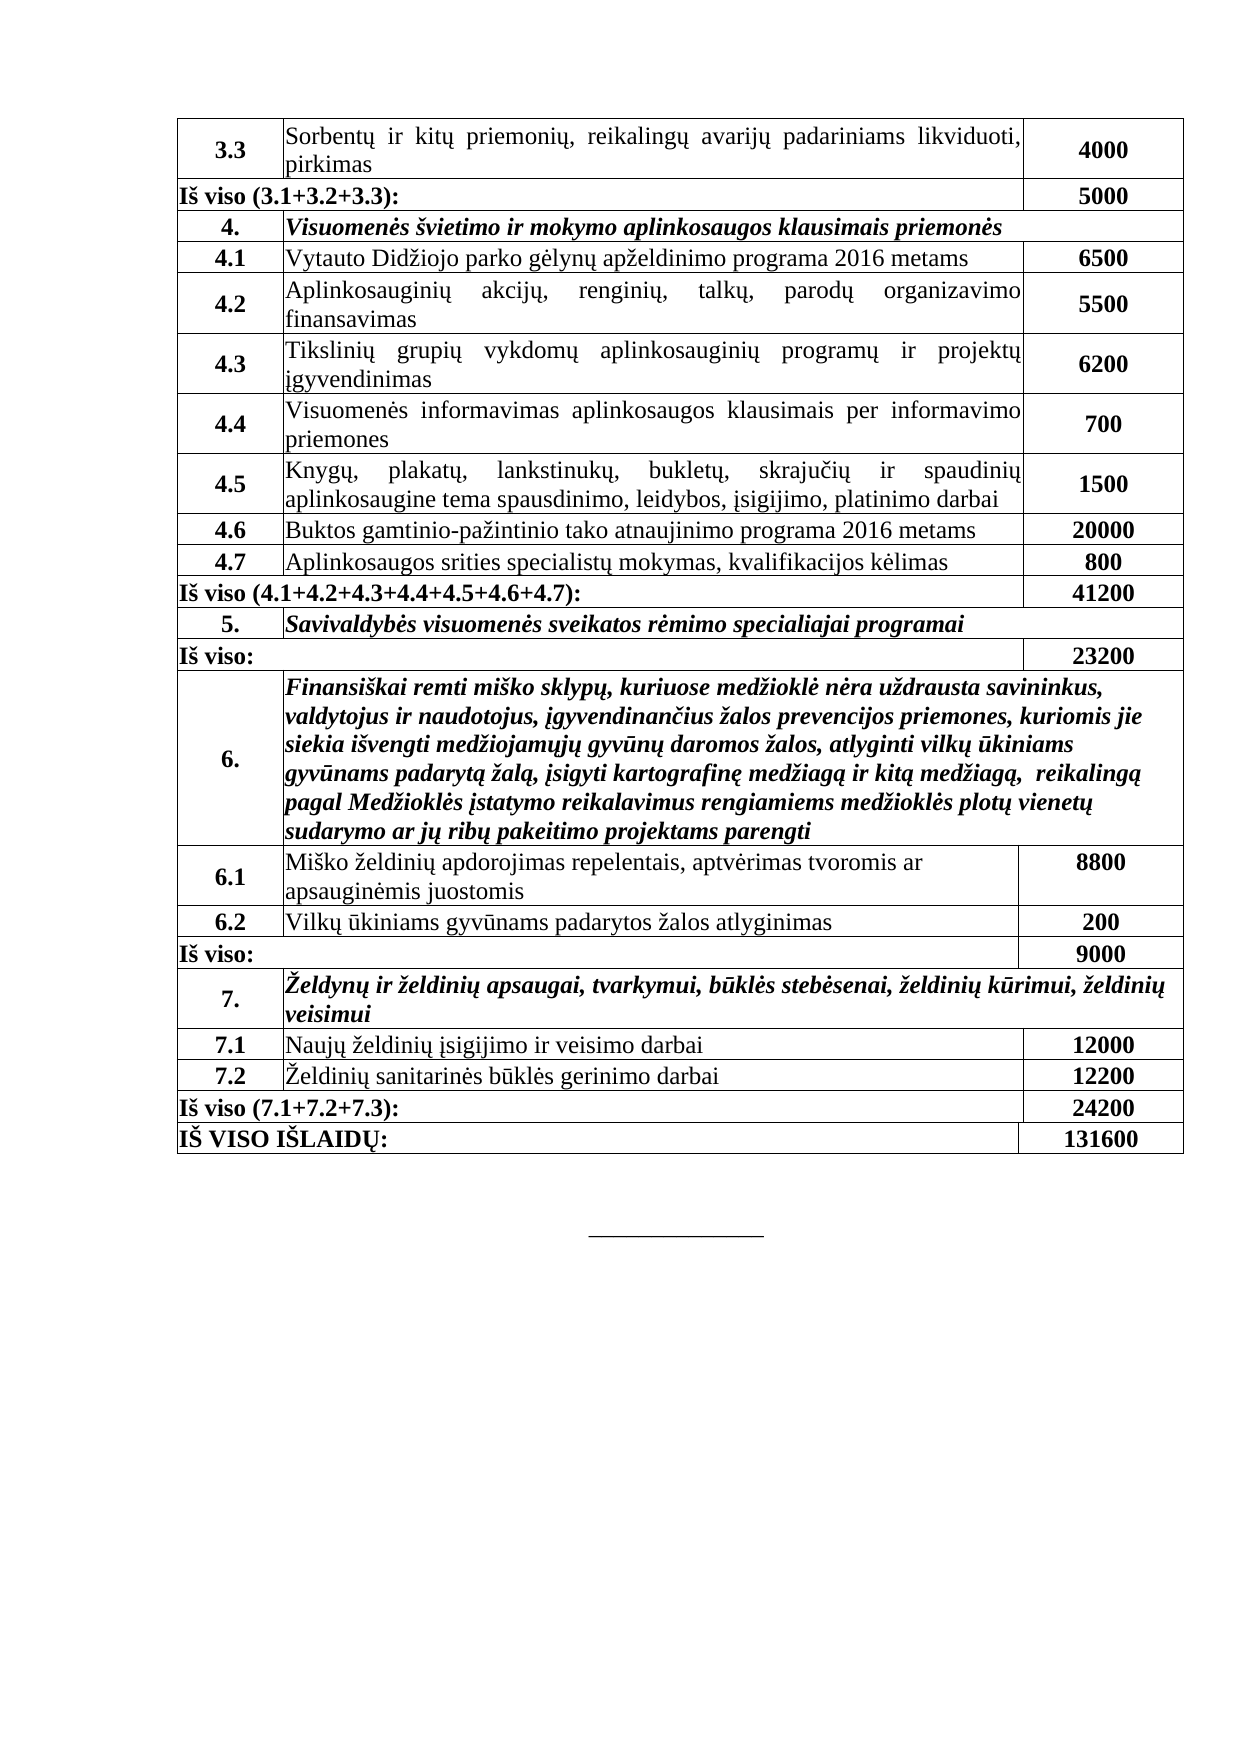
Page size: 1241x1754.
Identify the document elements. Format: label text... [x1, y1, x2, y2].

table_cell 7. [178, 969, 283, 1027]
table_cell 700 [1024, 394, 1183, 453]
table_cell Iš viso (3.1+3.2+3.3): [178, 179, 1023, 209]
table_cell 4.7 [178, 545, 283, 575]
table_cell Aplinkosauginių akcijų, renginių, talkų, parodų organizavimo finansavimas [284, 273, 1023, 332]
table_cell 6200 [1024, 334, 1183, 392]
table_cell 41200 [1024, 576, 1183, 607]
table_cell 23200 [1024, 639, 1183, 669]
table_cell 5500 [1024, 273, 1183, 332]
table_cell 24200 [1024, 1091, 1183, 1122]
table_cell Buktos gamtinio-pažintinio tako atnaujinimo programa 2016 metams [284, 514, 1023, 544]
table_cell 4.6 [178, 514, 283, 544]
table_cell 8800 [1019, 846, 1183, 905]
table_cell Iš viso: [178, 639, 1023, 669]
text ______________ [177, 1211, 1181, 1240]
table_cell Tikslinių grupių vykdomų aplinkosauginių programų ir projektų įgyvendinimas [284, 334, 1023, 392]
table_cell Visuomenės informavimas aplinkosaugos klausimais per informavimo priemones [284, 394, 1023, 453]
table_cell 5. [178, 608, 283, 638]
table_cell 4.3 [178, 334, 283, 392]
table_cell 6.2 [178, 906, 283, 936]
table_cell Naujų želdinių įsigijimo ir veisimo darbai [284, 1029, 1023, 1059]
table_cell 4.4 [178, 394, 283, 453]
table_cell 200 [1019, 906, 1183, 936]
table_cell Iš viso (4.1+4.2+4.3+4.4+4.5+4.6+4.7): [178, 576, 1023, 607]
table_cell Knygų, plakatų, lankstinukų, bukletų, skrajučių ir spaudinių aplinkosaugine tema spausdinimo, leidybos, įsigijimo, platinimo darbai [284, 454, 1023, 513]
table_cell Iš viso: [178, 937, 1018, 967]
table_cell 6. [178, 671, 283, 844]
table_cell Aplinkosaugos srities specialistų mokymas, kvalifikacijos kėlimas [284, 545, 1023, 575]
table_cell 12000 [1024, 1029, 1183, 1059]
table_cell Savivaldybės visuomenės sveikatos rėmimo specialiajai programai [284, 608, 1183, 638]
table_cell Visuomenės švietimo ir mokymo aplinkosaugos klausimais priemonės [284, 211, 1183, 241]
table_cell Vytauto Didžiojo parko gėlynų apželdinimo programa 2016 metams [284, 242, 1023, 272]
table_cell Vilkų ūkiniams gyvūnams padarytos žalos atlyginimas [284, 906, 1018, 936]
table_cell 7.2 [178, 1060, 283, 1090]
table_cell 4. [178, 211, 283, 241]
table_cell 3.3 [178, 119, 283, 178]
table_cell 4.5 [178, 454, 283, 513]
table_cell 131600 [1019, 1123, 1183, 1153]
table_cell Miško želdinių apdorojimas repelentais, aptvėrimas tvoromis ar apsauginėmis juostomis [284, 846, 1018, 905]
table_cell 4.2 [178, 273, 283, 332]
table_cell 20000 [1024, 514, 1183, 544]
table_cell 6.1 [178, 846, 283, 905]
table_cell 12200 [1024, 1060, 1183, 1090]
table_cell 4.1 [178, 242, 283, 272]
table_cell 5000 [1024, 179, 1183, 209]
table_cell 6500 [1024, 242, 1183, 272]
table_cell Sorbentų ir kitų priemonių, reikalingų avarijų padariniams likviduoti, pirkimas [284, 119, 1023, 178]
table_cell IŠ VISO IŠLAIDŲ: [178, 1123, 1018, 1153]
table_cell Želdynų ir želdinių apsaugai, tvarkymui, būklės stebėsenai, želdinių kūrimui, želdinių veisimui [284, 969, 1183, 1027]
table_cell 7.1 [178, 1029, 283, 1059]
table_cell 4000 [1024, 119, 1183, 178]
table_cell Finansiškai remti miško sklypų, kuriuose medžioklė nėra uždrausta savininkus, valdytojus ir naudotojus, įgyvendinančius žalos prevencijos priemones, kuriomis jie siekia išvengti medžiojamųjų gyvūnų daromos žalos, atlyginti vilkų ūkiniams gyvūnams padarytą žalą, įsigyti kartografinę medžiagą ir kitą medžiagą, reikalingą pagal Medžioklės įstatymo reikalavimus rengiamiems medžioklės plotų vienetų sudarymo ar jų ribų pakeitimo projektams parengti [284, 671, 1183, 844]
table_cell Želdinių sanitarinės būklės gerinimo darbai [284, 1060, 1023, 1090]
table_cell 800 [1024, 545, 1183, 575]
table_cell 1500 [1024, 454, 1183, 513]
table_cell Iš viso (7.1+7.2+7.3): [178, 1091, 1023, 1122]
table_cell 9000 [1019, 937, 1183, 967]
